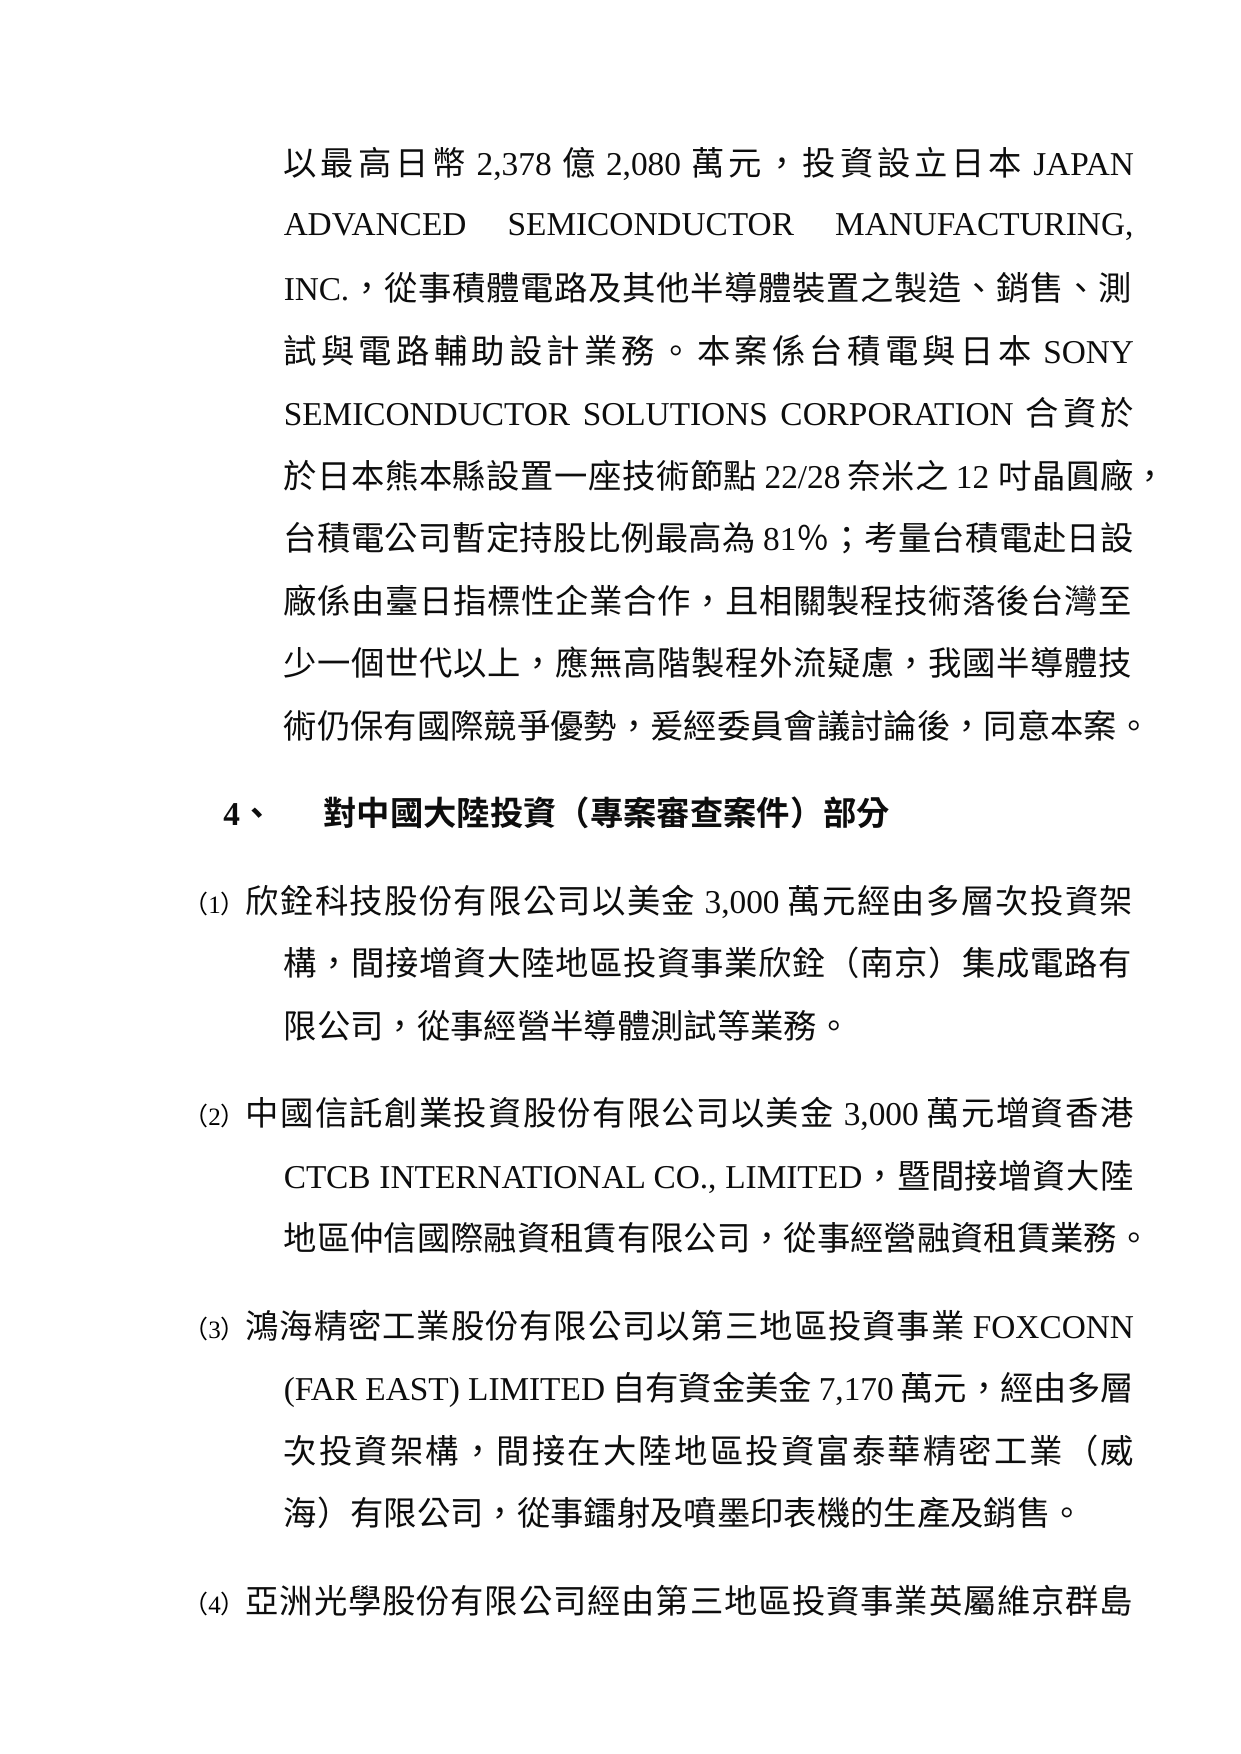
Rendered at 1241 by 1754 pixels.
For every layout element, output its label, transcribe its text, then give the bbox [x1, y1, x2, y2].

list 欣銓科技股份有限公司以美金3,000萬元經由多層次投資架構，間接增資大陸地區投資事業欣銓（南京）集成電路有限公司，從事經營半導體測試等業務。 [183, 857, 1134, 1044]
list 鴻海精密工業股份有限公司以第三地區投資事業FOXCONN (FAR EAST) LIMITED自有資金美金7,170萬元，經由多層次投資架構，間接在大陸地區投資富泰華精密工業（威海）有限公司，從事鐳射及噴墨印表機的生產及銷售。 [183, 1282, 1134, 1532]
list 亞洲光學股份有限公司經由第三地區投資事業英屬維京群島 [183, 1557, 1134, 1619]
list 台灣積體電路製造股份有限公司為就近滿足日本客戶需求，以最高日幣2,378億2,080萬元，投資設立日本JAPAN ADVANCED SEMICONDUCTOR MANUFACTURING, INC.，從事積體電路及其他半導體裝置之製造、銷售、測試與電路輔助設計業務。本案係台積電與日本SONY SEMICONDUCTOR SOLUTIONS CORPORATION合資於於日本熊本縣設置一座技術節點22/28奈米之12 吋晶圓廠，台積電公司暫定持股比例最高為81％；考量台積電赴日設廠係由臺日指標性企業合作，且相關製程技術落後台灣至少一個世代以上，應無高階製程外流疑慮，我國半導體技術仍保有國際競爭優勢，爰經委員會議討論後，同意本案。 [183, 119, 1134, 744]
list 對中國大陸投資（專案審查案件）部分 [223, 769, 1134, 832]
list 中國信託創業投資股份有限公司以美金3,000萬元增資香港CTCB INTERNATIONAL CO., LIMITED，暨間接增資大陸地區仲信國際融資租賃有限公司，從事經營融資租賃業務。 [183, 1069, 1134, 1257]
